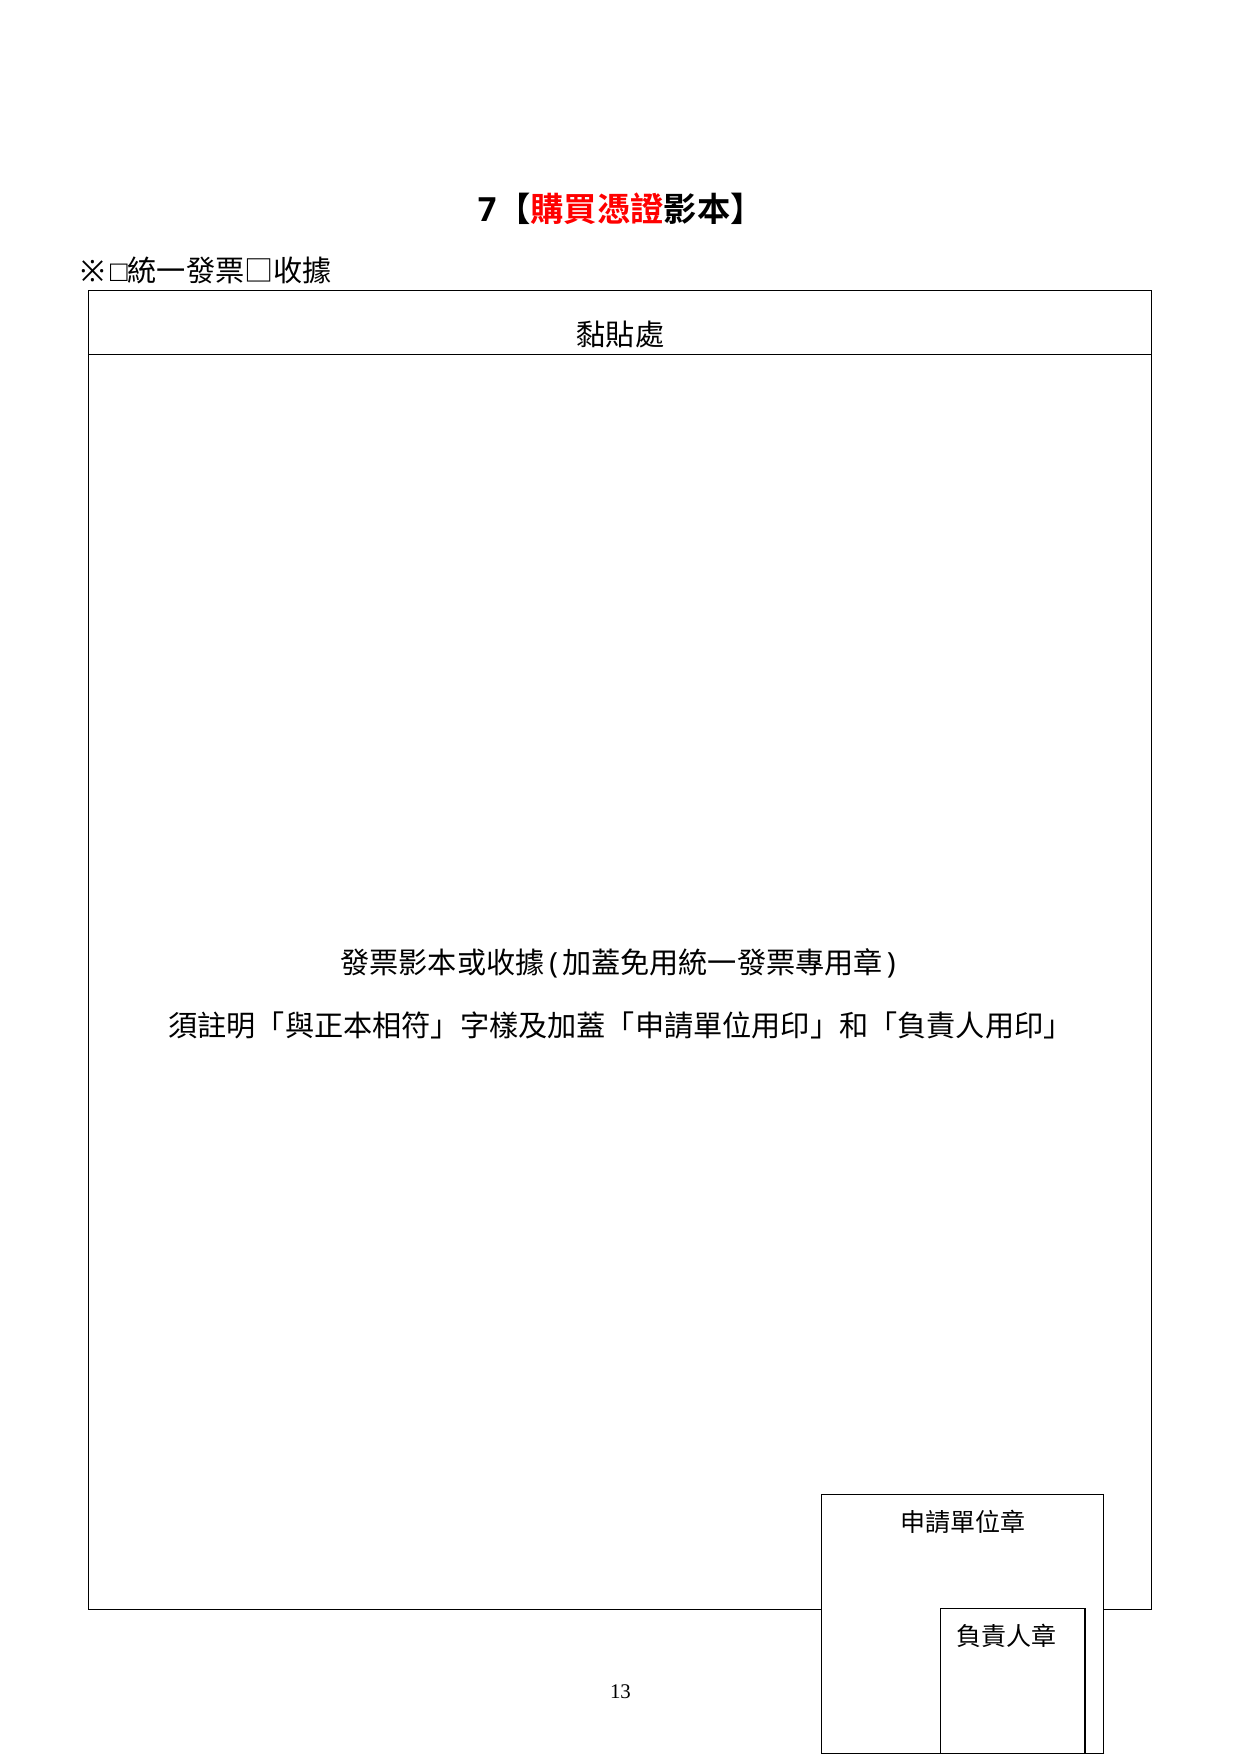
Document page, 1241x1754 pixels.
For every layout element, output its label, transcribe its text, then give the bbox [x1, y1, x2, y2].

table_cell 發票影本或收據(加蓋免用統一發票專用章) 須註明「與正本相符」字樣及加蓋「申請單位用印」和「負責人用印」 [941, 1609, 1084, 1753]
text 7【購買憑證影本】 [75, 165, 1165, 227]
text ※□統一發票□收據 [75, 227, 1165, 290]
table_header 黏貼處 [89, 291, 1151, 353]
table_cell 發票影本或收據(加蓋免用統一發票專用章) 須註明「與正本相符」字樣及加蓋「申請單位用印」和「負責人用印」 [89, 355, 1151, 1609]
table_cell 發票影本或收據(加蓋免用統一發票專用章) 須註明「與正本相符」字樣及加蓋「申請單位用印」和「負責人用印」 [822, 1495, 1103, 1753]
